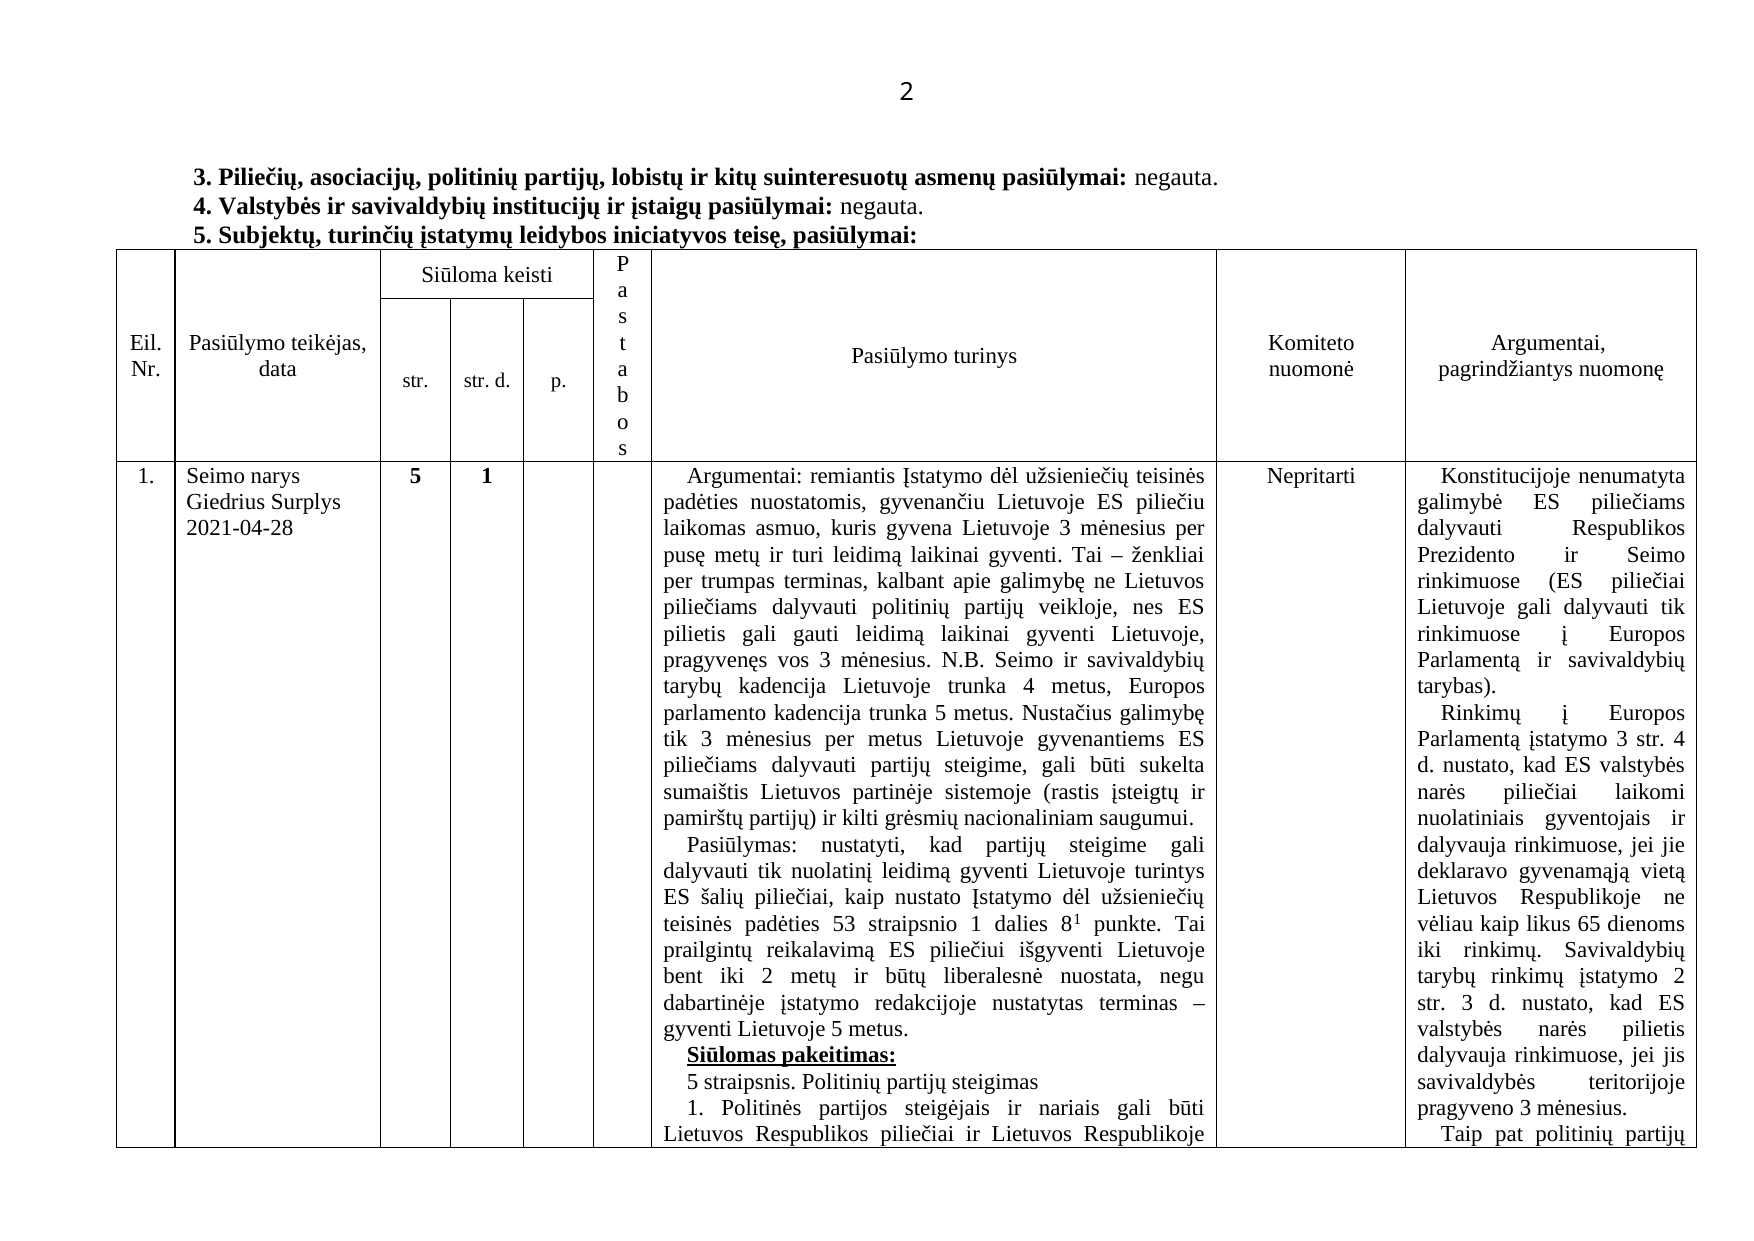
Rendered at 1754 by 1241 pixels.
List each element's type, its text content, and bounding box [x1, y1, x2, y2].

table_header Argumentai, pagrindžiantys nuomonę [1406, 250, 1696, 461]
text 5. Subjektų, turinčių įstatymų leidybos iniciatyvos teisę, pasiūlymai: [118, 220, 1695, 249]
table_cell Seimo narys Giedrius Surplys 2021-04-28 [176, 462, 380, 1147]
table_header Siūloma keisti [381, 250, 593, 298]
table_cell Argumentai: remiantis Įstatymo dėl užsieniečių teisinės padėties nuostatomis, gyvenančiu Lietuvoje ES piliečiu laikomas asmuo, kuris gyvena Lietuvoje 3 mėnesius per pusę metų ir turi leidimą laikinai gyventi. Tai – ženkliai per trumpas terminas, kalbant apie galimybę ne Lietuvos piliečiams dalyvauti politinių partijų veikloje, nes ES pilietis gali gauti leidimą laikinai gyventi Lietuvoje, pragyvenęs vos 3 mėnesius. N.B. Seimo ir savivaldybių tarybų kadencija Lietuvoje trunka 4 metus, Europos parlamento kadencija trunka 5 metus. Nustačius galimybę tik 3 mėnesius per metus Lietuvoje gyvenantiems ES piliečiams dalyvauti partijų steigime, gali būti sukelta sumaištis Lietuvos partinėje sistemoje (rastis įsteigtų ir pamirštų partijų) ir kilti grėsmių nacionaliniam saugumui. Pasiūlymas: nustatyti, kad partijų steigime gali dalyvauti tik nuolatinį leidimą gyventi Lietuvoje turintys ES šalių piliečiai, kaip nustato Įstatymo dėl užsieniečių teisinės padėties 53 straipsnio 1 dalies 81 punkte. Tai prailgintų reikalavimą ES piliečiui išgyventi Lietuvoje bent iki 2 metų ir būtų liberalesnė nuostata, negu dabartinėje įstatymo redakcijoje nustatytas terminas – gyventi Lietuvoje 5 metus. Siūlomas pakeitimas: 5 straipsnis. Politinių partijų steigimas 1. Politinės partijos steigėjais ir nariais gali būti Lietuvos Respublikos piliečiai ir Lietuvos Respublikoje [652, 462, 1216, 1147]
table_header Pastabos [594, 250, 651, 461]
table_header Pasiūlymo teikėjas, data [176, 250, 380, 461]
table_cell p. [524, 299, 593, 461]
table_header Eil. Nr. [117, 250, 174, 461]
table_cell 1 [451, 462, 523, 1147]
text 4. Valstybės ir savivaldybių institucijų ir įstaigų pasiūlymai: negauta. [118, 191, 1695, 220]
table_cell 1. [117, 462, 174, 1147]
table_cell [524, 462, 593, 1147]
table_cell str. [381, 299, 450, 461]
table_header Pasiūlymo turinys [652, 250, 1216, 461]
table_cell 5 [381, 462, 450, 1147]
table_header Komiteto nuomonė [1217, 250, 1405, 461]
table_cell Nepritarti [1217, 462, 1405, 1147]
table_cell str. d. [451, 299, 523, 461]
table_cell Konstitucijoje nenumatyta galimybė ES piliečiams dalyvauti Respublikos Prezidento ir Seimo rinkimuose (ES piliečiai Lietuvoje gali dalyvauti tik rinkimuose į Europos Parlamentą ir savivaldybių tarybas). Rinkimų į Europos Parlamentą įstatymo 3 str. 4 d. nustato, kad ES valstybės narės piliečiai laikomi nuolatiniais gyventojais ir dalyvauja rinkimuose, jei jie deklaravo gyvenamąją vietą Lietuvos Respublikoje ne vėliau kaip likus 65 dienoms iki rinkimų. Savivaldybių tarybų rinkimų įstatymo 2 str. 3 d. nustato, kad ES valstybės narės pilietis dalyvauja rinkimuose, jei jis savivaldybės teritorijoje pragyveno 3 mėnesius. Taip pat politinių partijų [1406, 462, 1696, 1147]
text 3. Piliečių, asociacijų, politinių partijų, lobistų ir kitų suinteresuotų asmenų pasiūlymai: negauta. [118, 162, 1695, 191]
table_cell [594, 462, 651, 1147]
